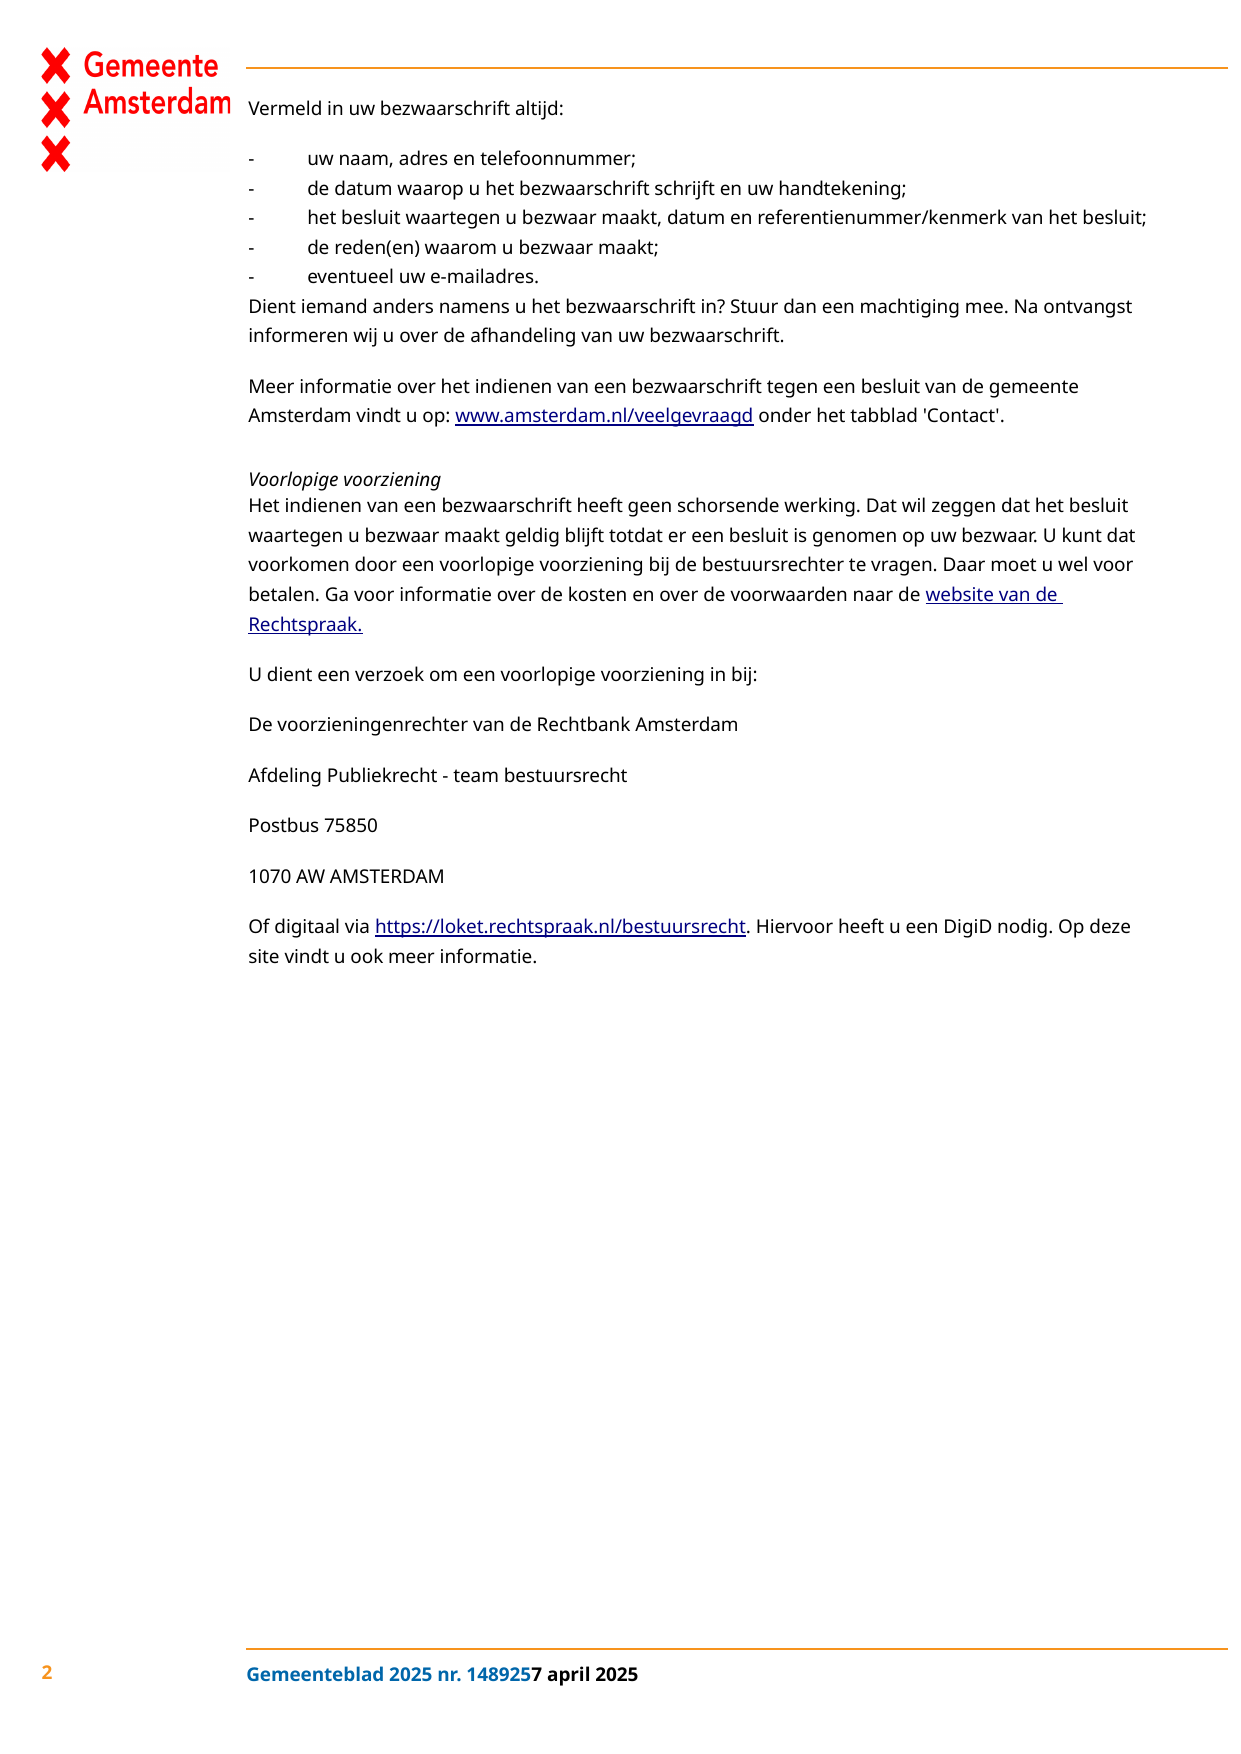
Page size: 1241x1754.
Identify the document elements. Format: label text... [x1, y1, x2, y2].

text 1070 AW AMSTERDAM [248, 863, 1152, 888]
text De voorzieningenrechter van de Rechtbank Amsterdam [248, 712, 1152, 737]
list eventueel uw e-mailadres. [248, 263, 1152, 289]
text Het indienen van een bezwaarschrift heeft geen schorsende werking. Dat wil zeggen dat het besluit waartegen u bezwaar maakt geldig blijft totdat er een besluit is genomen op uw bezwaar. U kunt dat voorkomen door een voorlopige voorziening bij de bestuursrechter te vragen. Daar moet u wel voor betalen. Ga voor informatie over de kosten en over de voorwaarden naar de website van de Rechtspraak. [248, 492, 1152, 636]
list uw naam, adres en telefoonnummer; [248, 145, 1152, 171]
list het besluit waartegen u bezwaar maakt, datum en referentienummer/kenmerk van het besluit; [248, 204, 1152, 230]
picture [41, 47, 231, 172]
text Postbus 75850 [248, 812, 1152, 838]
text Of digitaal via https://loket.rechtspraak.nl/bestuursrecht. Hiervoor heeft u een DigiD nodig. Op deze site vindt u ook meer informatie. [248, 913, 1152, 968]
text Voorlopige voorziening [248, 467, 1152, 492]
text Dient iemand anders namens u het bezwaarschrift in? Stuur dan een machtiging mee. Na ontvangst informeren wij u over de afhandeling van uw bezwaarschrift. [248, 293, 1152, 348]
list de datum waarop u het bezwaarschrift schrijft en uw handtekening; [248, 175, 1152, 201]
text Meer informatie over het indienen van een bezwaarschrift tegen een besluit van de gemeente Amsterdam vindt u op: www.amsterdam.nl/veelgevraagd onder het tabblad 'Contact'. [248, 373, 1152, 428]
text Vermeld in uw bezwaarschrift altijd: [248, 95, 1152, 121]
list de reden(en) waarom u bezwaar maakt; [248, 234, 1152, 260]
text U dient een verzoek om een voorlopige voorziening in bij: [248, 661, 1152, 687]
text Afdeling Publiekrecht - team bestuursrecht [248, 762, 1152, 788]
